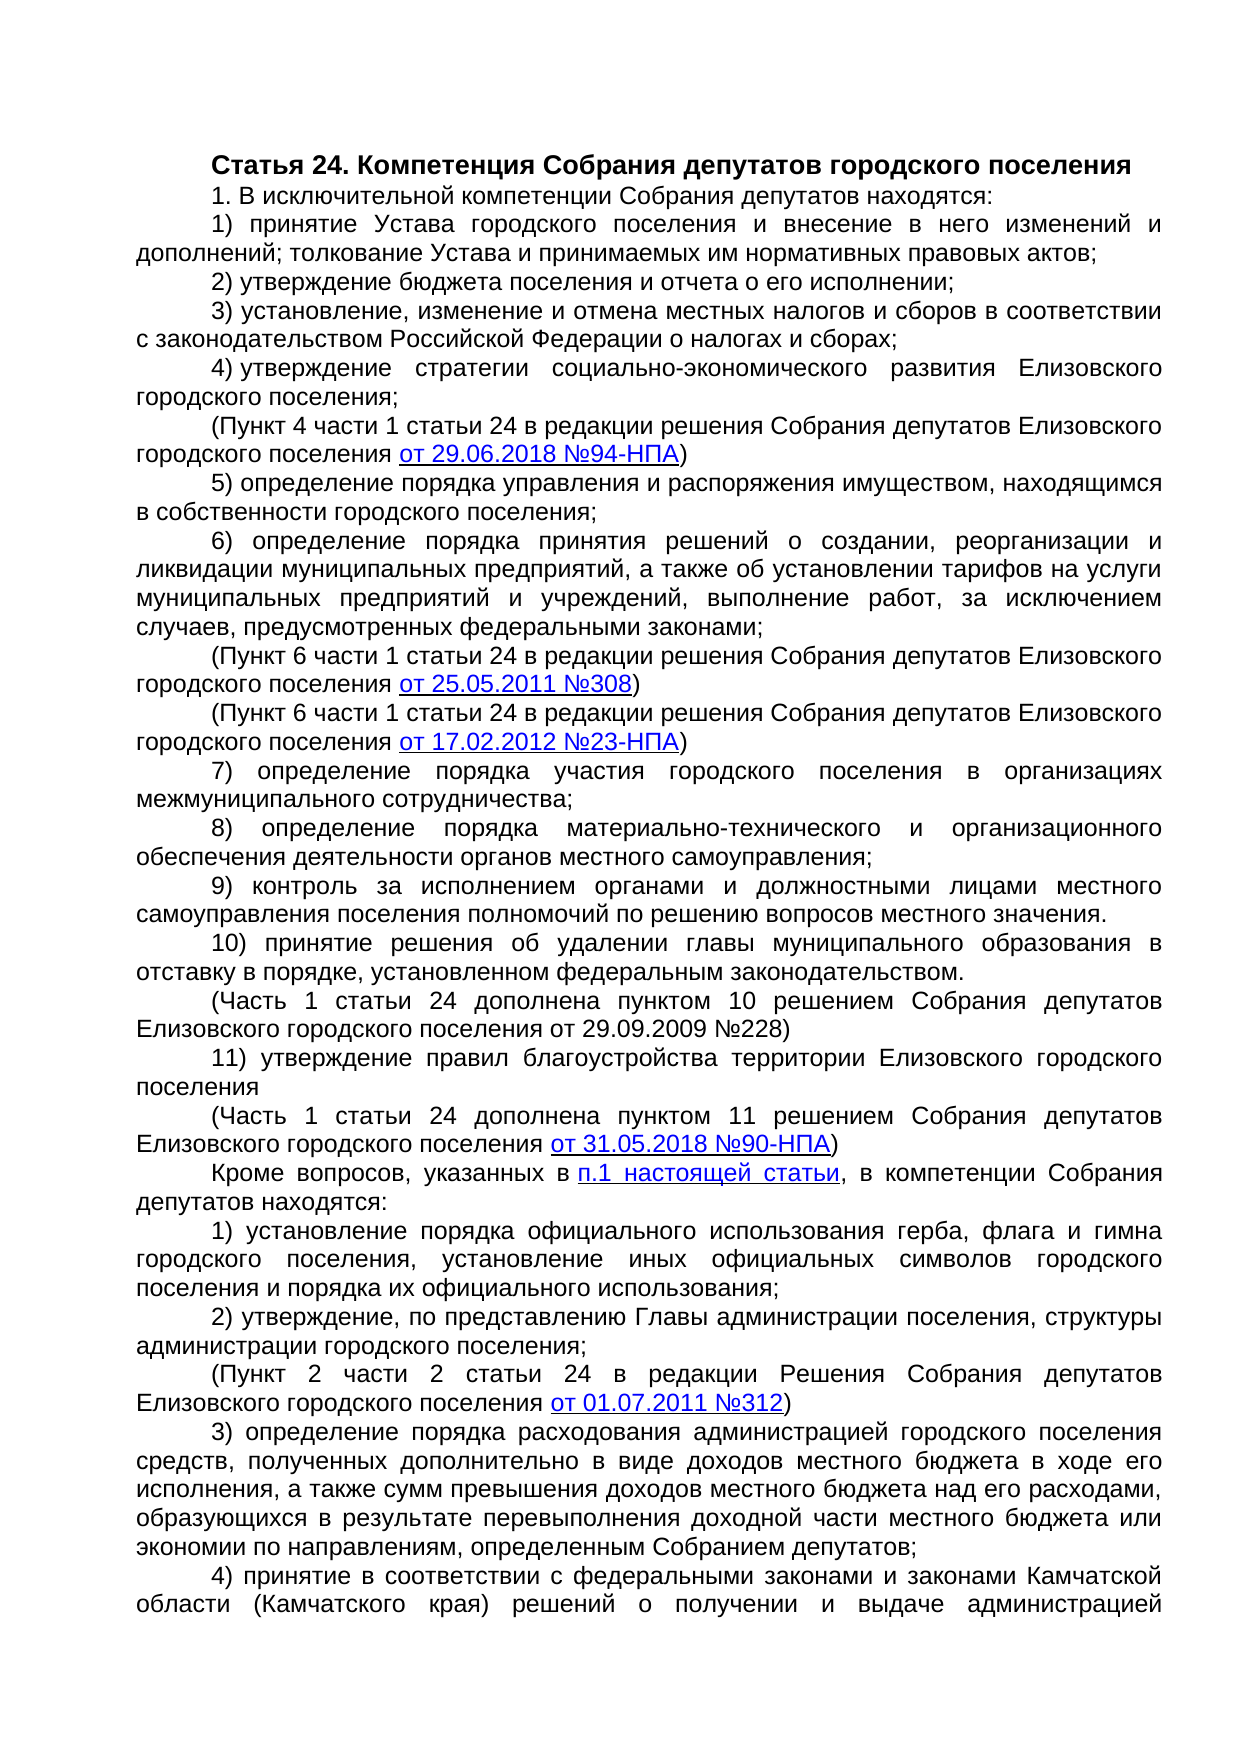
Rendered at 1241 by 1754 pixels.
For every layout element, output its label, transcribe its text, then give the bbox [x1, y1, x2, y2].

text 1. В исключительной компетенции Собрания депутатов находятся: [136, 181, 1163, 209]
text 11) утверждение правил благоустройства территории Елизовского городского поселения [136, 1043, 1163, 1101]
text 3) определение порядка расходования администрацией городского поселения средств, полученных дополнительно в виде доходов местного бюджета в ходе его исполнения, а также сумм превышения доходов местного бюджета над его расходами, образующихся в результате перевыполнения доходной части местного бюджета или экономии по направлениям, определенным Собранием депутатов; [136, 1417, 1163, 1561]
text Статья 24. Компетенция Собрания депутатов городского поселения [136, 149, 1163, 181]
text (Пункт 6 части 1 статьи 24 в редакции решения Собрания депутатов Елизовского городского поселения от 17.02.2012 №23-НПА) [136, 698, 1163, 756]
text (Пункт 4 части 1 статьи 24 в редакции решения Собрания депутатов Елизовского городского поселения от 29.06.2018 №94-НПА) [136, 411, 1163, 468]
text (Пункт 6 части 1 статьи 24 в редакции решения Собрания депутатов Елизовского городского поселения от 25.05.2011 №308) [136, 641, 1163, 698]
text 10) принятие решения об удалении главы муниципального образования в отставку в порядке, установленном федеральным законодательством. [136, 928, 1163, 986]
text 4) утверждение стратегии социально-экономического развития Елизовского городского поселения; [136, 353, 1163, 411]
text 8) определение порядка материально-технического и организационного обеспечения деятельности органов местного самоуправления; [136, 813, 1163, 871]
text 3) установление, изменение и отмена местных налогов и сборов в соответствии с законодательством Российской Федерации о налогах и сборах; [136, 296, 1163, 353]
text 6) определение порядка принятия решений о создании, реорганизации и ликвидации муниципальных предприятий, а также об установлении тарифов на услуги муниципальных предприятий и учреждений, выполнение работ, за исключением случаев, предусмотренных федеральными законами; [136, 526, 1163, 641]
text 4) принятие в соответствии с федеральными законами и законами Камчатской области (Камчатского края) решений о получении и выдаче администрацией [136, 1561, 1163, 1618]
text 2) утверждение бюджета поселения и отчета о его исполнении; [136, 267, 1163, 296]
text 9) контроль за исполнением органами и должностными лицами местного самоуправления поселения полномочий по решению вопросов местного значения. [136, 871, 1163, 928]
text 7) определение порядка участия городского поселения в организациях межмуниципального сотрудничества; [136, 756, 1163, 813]
text (Часть 1 статьи 24 дополнена пунктом 10 решением Собрания депутатов Елизовского городского поселения от 29.09.2009 №228) [136, 986, 1163, 1043]
text Кроме вопросов, указанных в п.1 настоящей статьи, в компетенции Собрания депутатов находятся: [136, 1158, 1163, 1216]
text 2) утверждение, по представлению Главы администрации поселения, структуры администрации городского поселения; [136, 1302, 1163, 1359]
text 1) установление порядка официального использования герба, флага и гимна городского поселения, установление иных официальных символов городского поселения и порядка их официального использования; [136, 1216, 1163, 1302]
text 5) определение порядка управления и распоряжения имуществом, находящимся в собственности городского поселения; [136, 468, 1163, 526]
text (Пункт 2 части 2 статьи 24 в редакции Решения Собрания депутатов Елизовского городского поселения от 01.07.2011 №312) [136, 1359, 1163, 1417]
text (Часть 1 статьи 24 дополнена пунктом 11 решением Собрания депутатов Елизовского городского поселения от 31.05.2018 №90-НПА) [136, 1101, 1163, 1158]
text 1) принятие Устава городского поселения и внесение в него изменений и дополнений; толкование Устава и принимаемых им нормативных правовых актов; [136, 209, 1163, 267]
